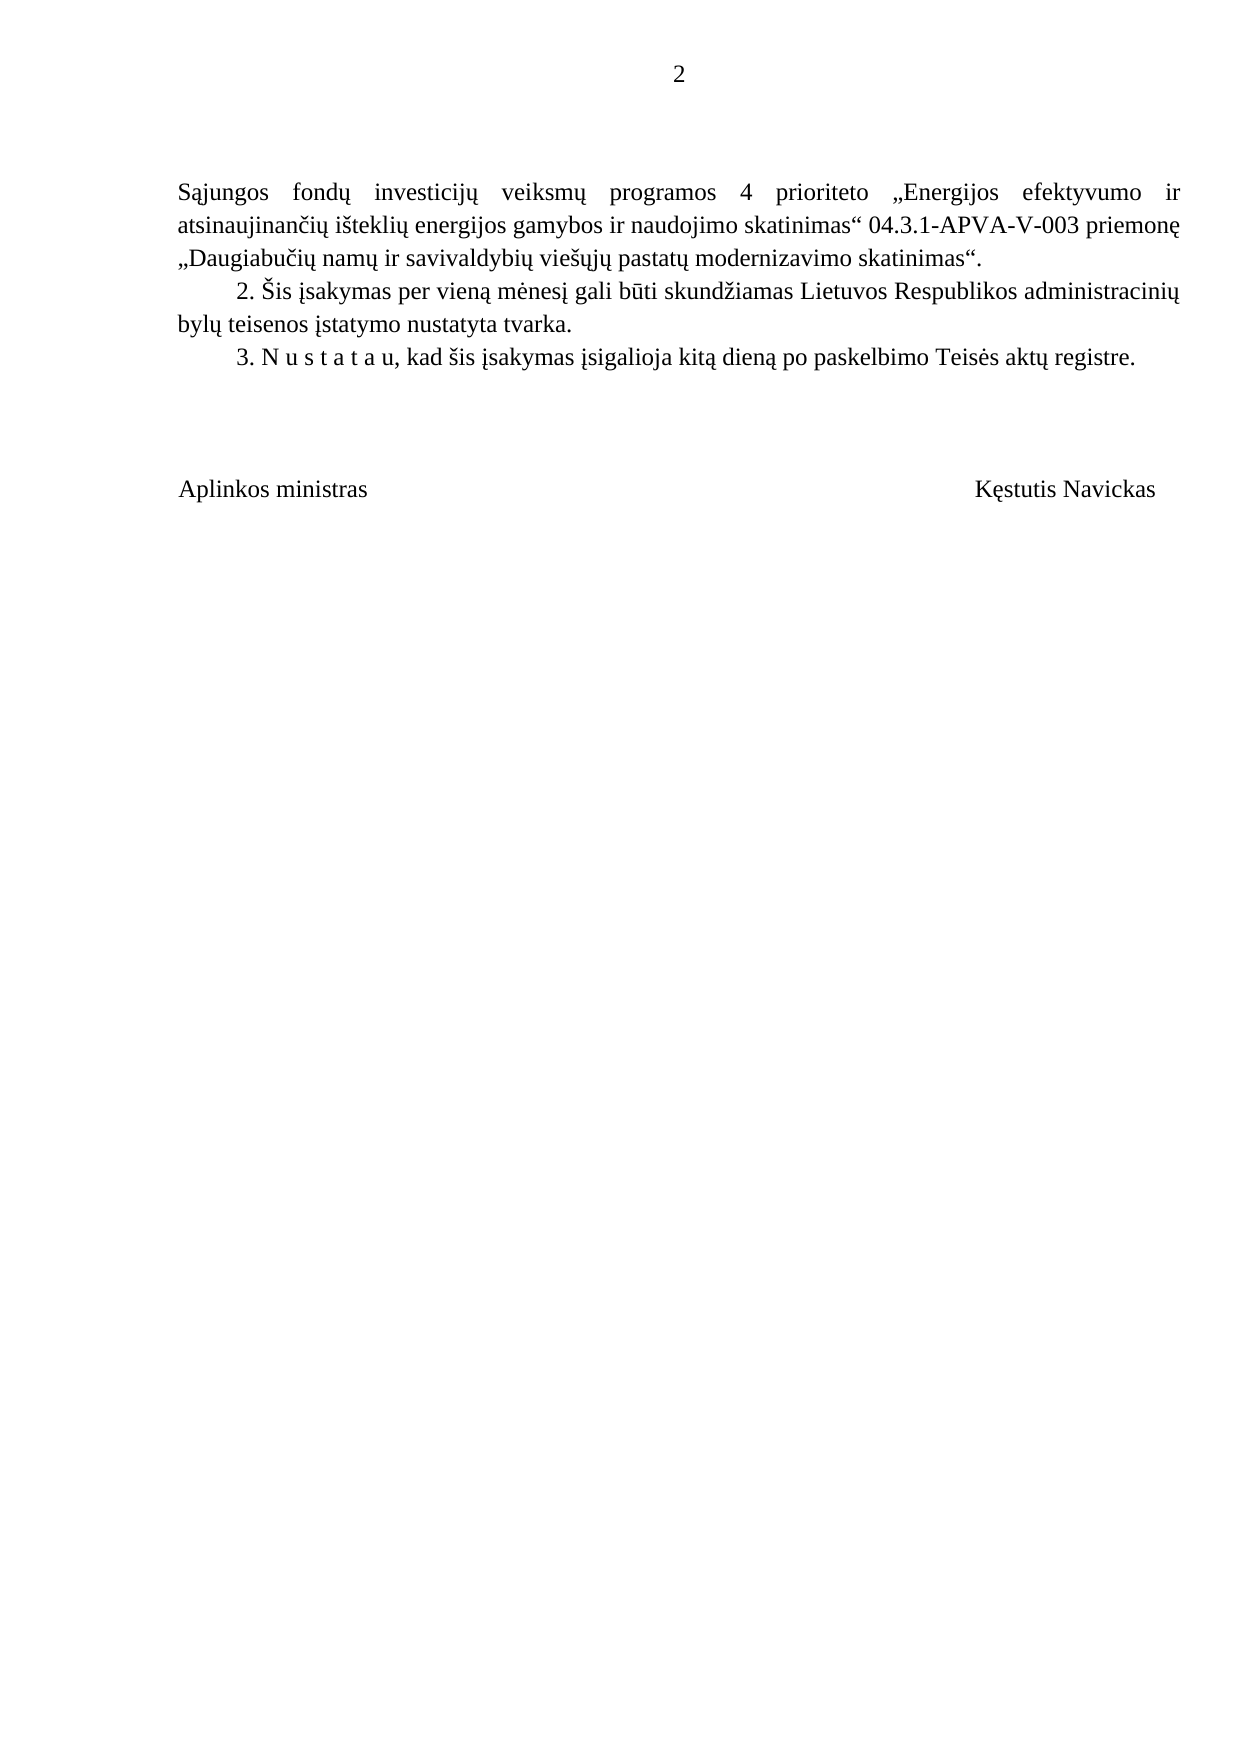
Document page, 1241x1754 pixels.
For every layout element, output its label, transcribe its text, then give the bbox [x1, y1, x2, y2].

text 3. Nustatau, kad šis įsakymas įsigalioja kitą dieną po paskelbimo Teisės aktų registre. [177, 342, 1181, 371]
text Sąjungos fondų investicijų veiksmų programos 4 prioriteto „Energijos efektyvumo ir atsinaujinančių išteklių energijos gamybos ir naudojimo skatinimas“ 04.3.1-APVA-V-003 priemonę „Daugiabučių namų ir savivaldybių viešųjų pastatų modernizavimo skatinimas“. [177, 177, 1181, 272]
text 2. Šis įsakymas per vieną mėnesį gali būti skundžiamas Lietuvos Respublikos administracinių bylų teisenos įstatymo nustatyta tvarka. [177, 276, 1181, 338]
text Aplinkos ministras Kęstutis Navickas [178, 474, 1181, 503]
